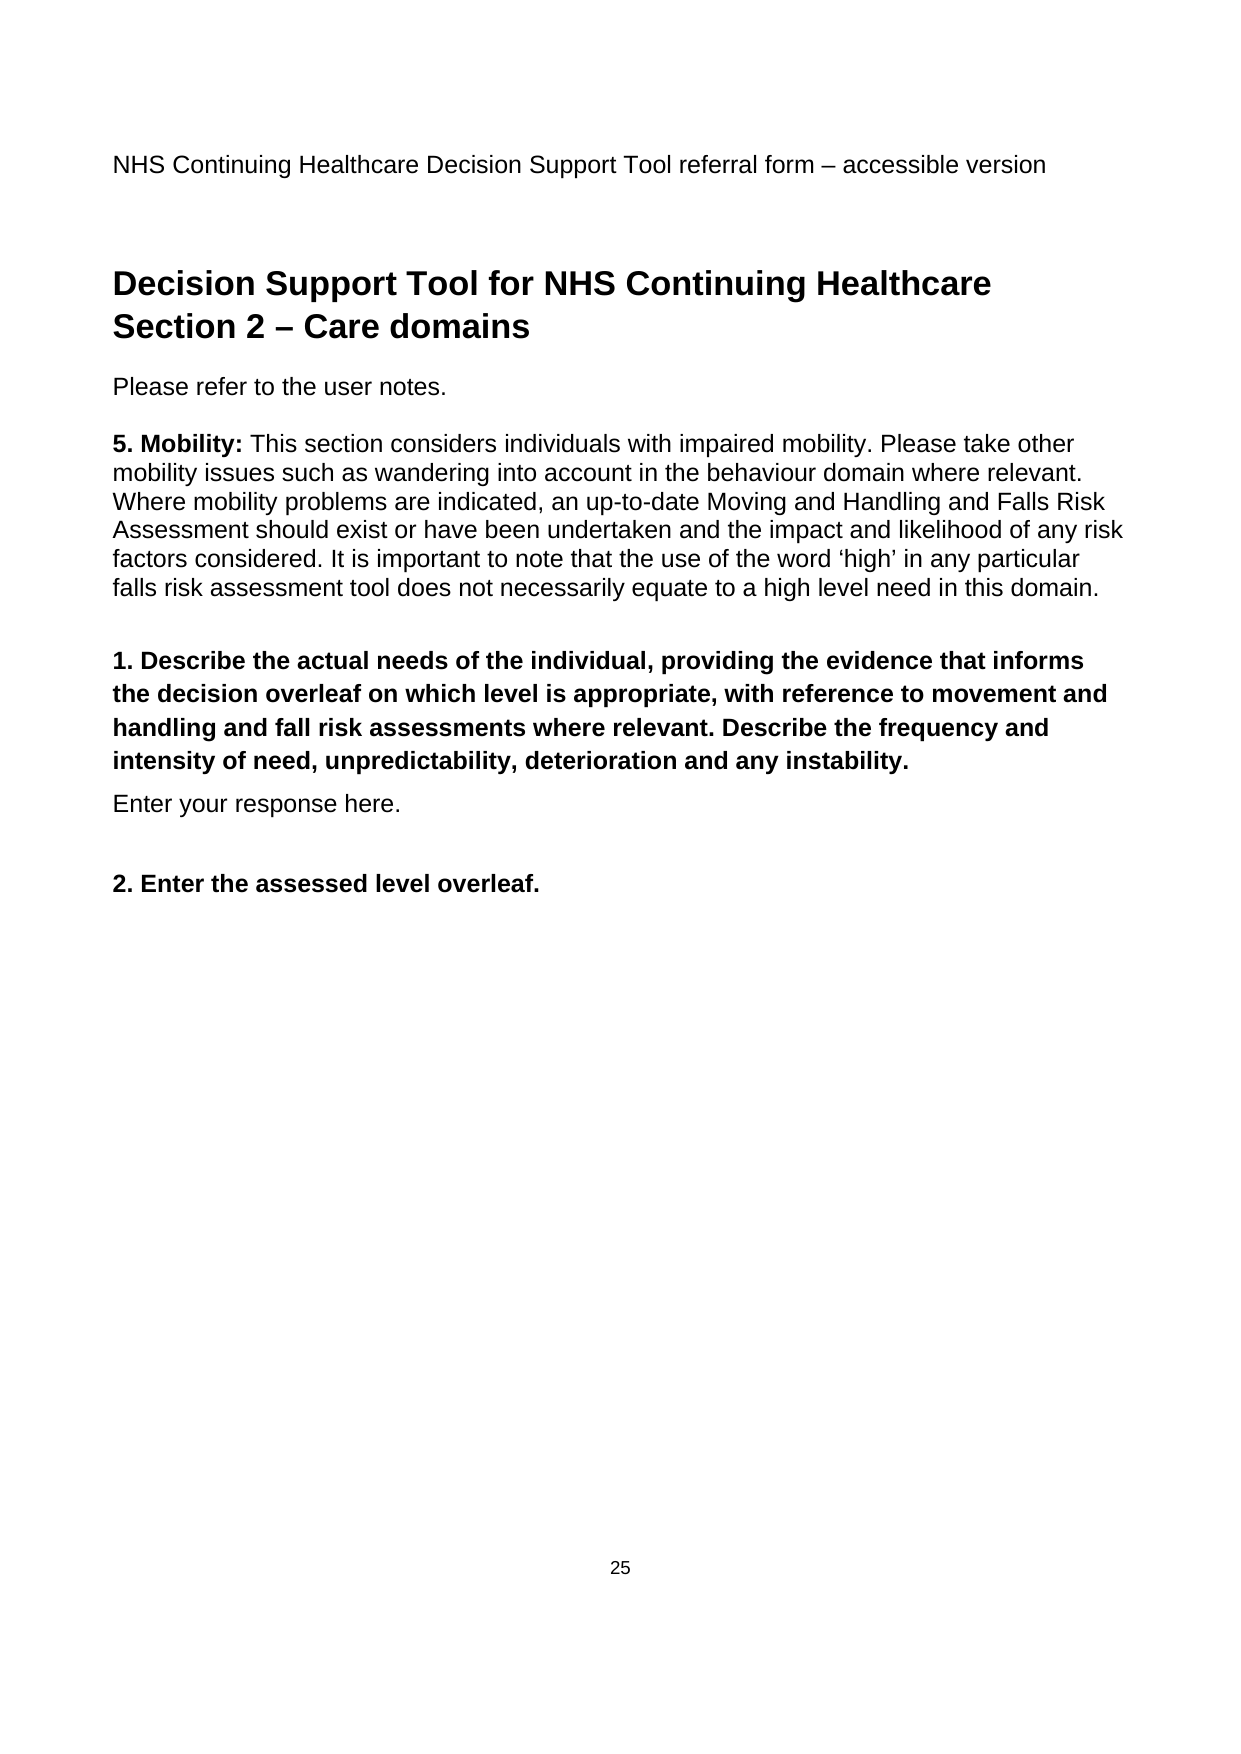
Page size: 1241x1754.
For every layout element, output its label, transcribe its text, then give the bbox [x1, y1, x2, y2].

subtitle Decision Support Tool for NHS Continuing Healthcare Section 2 – Care domains [112, 261, 1128, 347]
subtitle 1. Describe the actual needs of the individual, providing the evidence that informs the decision overleaf on which level is appropriate, with reference to movement and handling and fall risk assessments where relevant. Describe the frequency and intensity of need, unpredictability, deterioration and any instability. [112, 643, 1128, 776]
subtitle 2. Enter the assessed level overleaf. [112, 865, 1128, 899]
text Please refer to the user notes. [112, 372, 1128, 400]
text Enter your response here. [112, 789, 1128, 817]
text 5. Mobility: This section considers individuals with impaired mobility. Please take other mobility issues such as wandering into account in the behaviour domain where relevant. Where mobility problems are indicated, an up-to-date Moving and Handling and Falls Risk Assessment should exist or have been undertaken and the impact and likelihood of any risk factors considered. It is important to note that the use of the word ‘high’ in any particular falls risk assessment tool does not necessarily equate to a high level need in this domain. [112, 429, 1128, 602]
